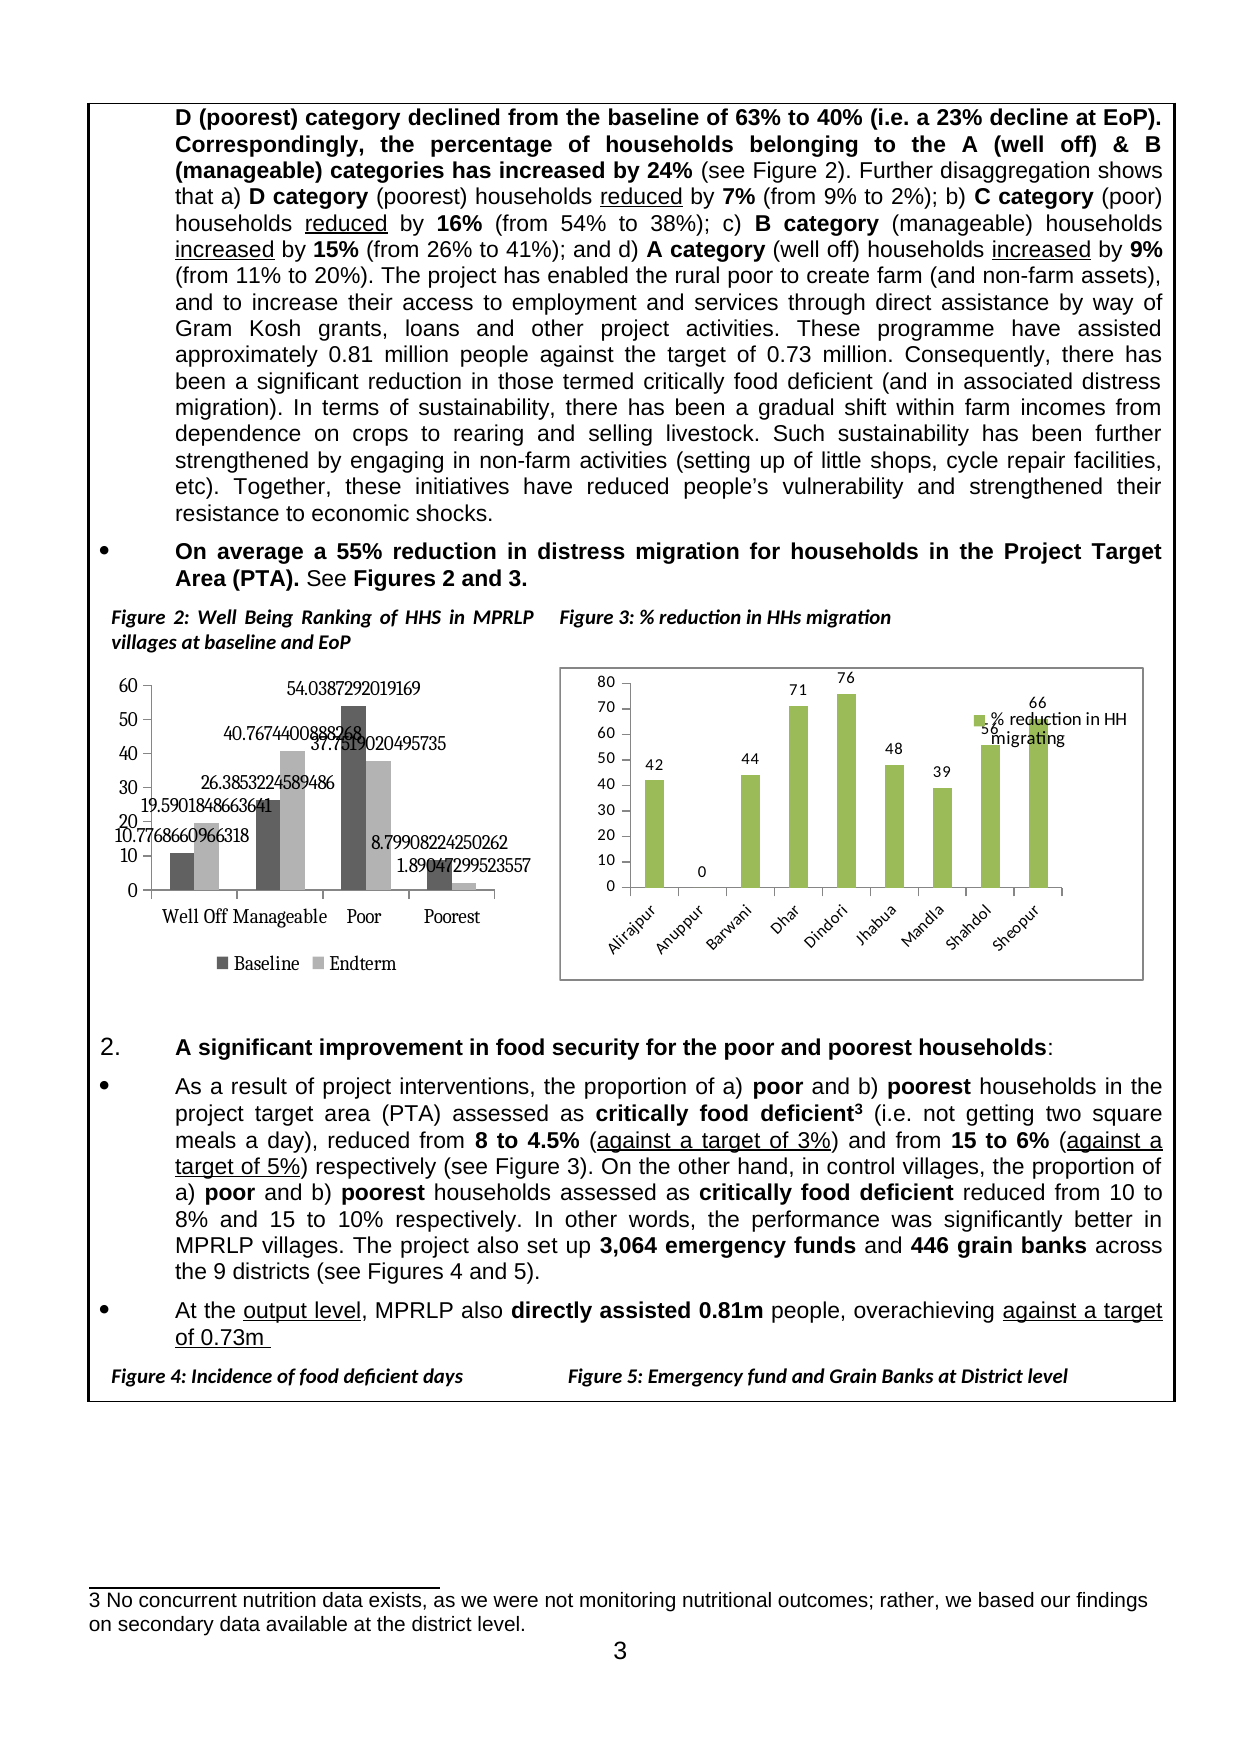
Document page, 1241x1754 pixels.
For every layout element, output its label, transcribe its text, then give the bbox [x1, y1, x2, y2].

table_cell [548, 668, 1163, 993]
table_cell [548, 993, 1163, 1032]
table_header Figure 2: Well Being Ranking of HHS in MPRLP villages at baseline and EoP [100, 604, 548, 667]
table_header Figure 3: % reduction in HHs migration [548, 604, 1163, 667]
table_cell [100, 993, 548, 1032]
table_header Figure 4: Incidence of food deficient days [100, 1363, 557, 1401]
table_cell Impact of the Programme Overall recommended score: A Phase 2 of MPRLP has directly and indirectly improved the livelihoods of over 2.3 million men and women in the project area by 2013. Figure 1: Map of MP highlighting 9 MPRLP Districts The key impacts of the project were: A significant impact on poverty reduction for the poor and poorest (using both income and well-being measures) and reduced distress migration: Income measures: At end of project (EoP), against a target of 31% of poor households, the percentage of poor MPRLP households was 33%, compared to 36% of the control group. The reductions in both cases are from a baseline of 51%. Overall therefore, there has been an 18 % reduction in income poverty for MPRLP households (HH) and a 15% reduction in the control villages. Although the MPRLP percentage achieved was below the target set, MPRLP villages fared significantly better than the control. Well-being ranking (WBR): Overall, the percentage of households belonging to C (poor) & D (poorest) category declined from the baseline of 63% to 40% (i.e. a 23% decline at EoP). Correspondingly, the percentage of households belonging to the A (well off) & B (manageable) categories has increased by 24% (see Figure 2). Further disaggregation shows that a) D category (poorest) households reduced by 7% (from 9% to 2%); b) C category (poor) households reduced by 16% (from 54% to 38%); c) B category (manageable) households increased by 15% (from 26% to 41%); and d) A category (well off) households increased by 9% (from 11% to 20%). The project has enabled the rural poor to create farm (and non-farm assets), and to increase their access to employment and services through direct assistance by way of Gram Kosh grants, loans and other project activities. These programme have assisted approximately 0.81 million people against the target of 0.73 million. Consequently, there has been a significant reduction in those termed critically food deficient (and in associated distress migration). In terms of sustainability, there has been a gradual shift within farm incomes from dependence on crops to rearing and selling livestock. Such sustainability has been further strengthened by engaging in non-farm activities (setting up of little shops, cycle repair facilities, etc). Together, these initiatives have reduced people’s vulnerability and strengthened their resistance to economic shocks. On average a 55% reduction in distress migration for households in the Project Target Area (PTA). See Figures 2 and 3. A significant improvement in food security for the poor and poorest households: As a result of project interventions, the proportion of a) poor and b) poorest households in the project target area (PTA) assessed as critically food deficient (i.e. not getting two square meals a day), reduced from 8 to 4.5% (against a target of 3%) and from 15 to 6% (against a target of 5%) respectively (see Figure 3). On the other hand, in control villages, the proportion of a) poor and b) poorest households assessed as critically food deficient reduced from 10 to 8% and 15 to 10% respectively. In other words, the performance was significantly better in MPRLP villages. The project also set up 3,064 emergency funds and 446 grain banks across the 9 districts (see Figures 4 and 5). At the output level, MPRLP also directly assisted 0.81m people, overachieving against a target of 0.73m Piloting low carbon technologies for scale up and saving over an estimated 0.5m tonnes of CO2e (see section 4.3). MPRLP was primarily designed as a livelihoods programme, rather than as a climate change adaptation programme. However, MPRLP’s sustainable livelihoods approach achieved 2 key outcomes: a) it improved significantly the health, safety, productivity through improved adaptation mechanisms, and access to renewable energy of 2.3 million people (in particular, the poorest and most vulnerable), while also improving their climate resilience; and b) in parallel, it resulted in a significant reduction in carbon emissions, and a consequent saving of an estimated 433,251 tCO2e (also see Section 4: Risk; Para 4.3). This has been substantiated by 2 recent reports The key outcomes were: Leveraging an additional INR 394.7 million or £4.9m for Gram Sabha community micro-plans through convergence with other government schemes and sub-schemes: The programme’s ability to leverage such significant resources through convergence with other government schemes has been a major outcome for MPRLP beneficiaries. The bulk of such convergence has occurred through leveraging of resources from specific schemes [National Rural Employment Guarantee Scheme (INR 234 million or £2.9m); Sahariya Vikas Abhikaran (INR 73.2 million or £915,750); and Integrated Tribal Development programme (INR 23 million or £287,200) (see Table 1)]. Apart from such direct leverage, other wider developmental benefits (such as creating awareness and access to rights and entitlements) also accrued, which in turn contributed to the well-being ranking. Another major contributor to the success of convergence was the presence of a large number of field staff and village workers who implemented a range of other such schemes in the project target area, in addition to MPRLP’s core activities. It is important to note that any amount that has been received by the Gram Sabha has been routed through the project, and that these funds have leveraged wider development benefits, thereby contributing to Well Being Ranking. The delivery of state rural development programmes which translate into pro-poor budget allocations and services There have been year on year budget increases across key budget lines (see Table 2), although direct attribution to the project is hard to make: In addition, as part of a commitment to Government of Madhya Pradesh, DFID had transferred £5m from MPRLP to the National Rural Livelihoods Mission in 2009, which eventually rolled out in Madhya Pradesh in 2012. This transfer was in response to the Chief Minister’s articulated desire to rollout a statewide plan for SHG strengthening. Accordingly, the focus of this assistance (implemented through the State Livelihoods Forum) aimed at enhancing the social and economic empowerment of the rural poor in Madhya Pradesh, and focused on strengthening member owned, member controlled and member managed groups and institutions of the poor to help them secure sustainable livelihoods. It also aimed to develop Social Capital to enable the community to develop, own and strengthen their institutions. In doing so, this approach was meant to ensure convergence between the District Poverty Initiative Project and the erstwhile MPRLP, by working with Panchayati Raj Institutions, Banks and financial institutions, engaging civil society organisations to strengthen the programme, and encouraging cross learning with other livelihoods projects. The supplementary project included districts from both the erstwhile MPRLP and non- intensive blocks of the World Bank District Poverty Initiatives Project (DPIP) districts in order to cover a larger area in the state. This provided an opportunity for teams from both the projects, and the personnel of the Rural Development Department to work together on a common agenda. In 2012, in response to a request from GoMP, the timeframe for such support was extended by a year to end June 2013. To date, some £3m - £4m has been utilized out of the total amount of £5m. The project also targeted the development of one common sector plan for rural development for the state of MP for the effective utilization of human and financial resources. The externally aided projects were also to be part of the integrated plan. This target was overtaken by the moves to establish the National Rural Livelihood Mission (NRLM) in MP. The implementation of NRLM will take note of key lessons drawn from MPRLP and DPIP. These include developing institutions aimed at empowering women, building up human resource capacity in the project target area (unleashing the potential of community resource persons and enhanced training and skill development for beneficiaries), developing a comprehensive management information system to monitor progress of self-help groups and village development committees, convergence with other government schemes, technical and financial support to producer companies, modernising agricultural methods, and replication and scale up of successful interventions in other area, and encouraging innovation. Strengthening the programme’s delivery mechanism at the community (or Gram Sabha) level (also see Output 1). [90, 104, 1173, 1401]
table_header Figure 5: Emergency fund and Grain Banks at District level [557, 1363, 1163, 1401]
table_cell [100, 668, 548, 993]
